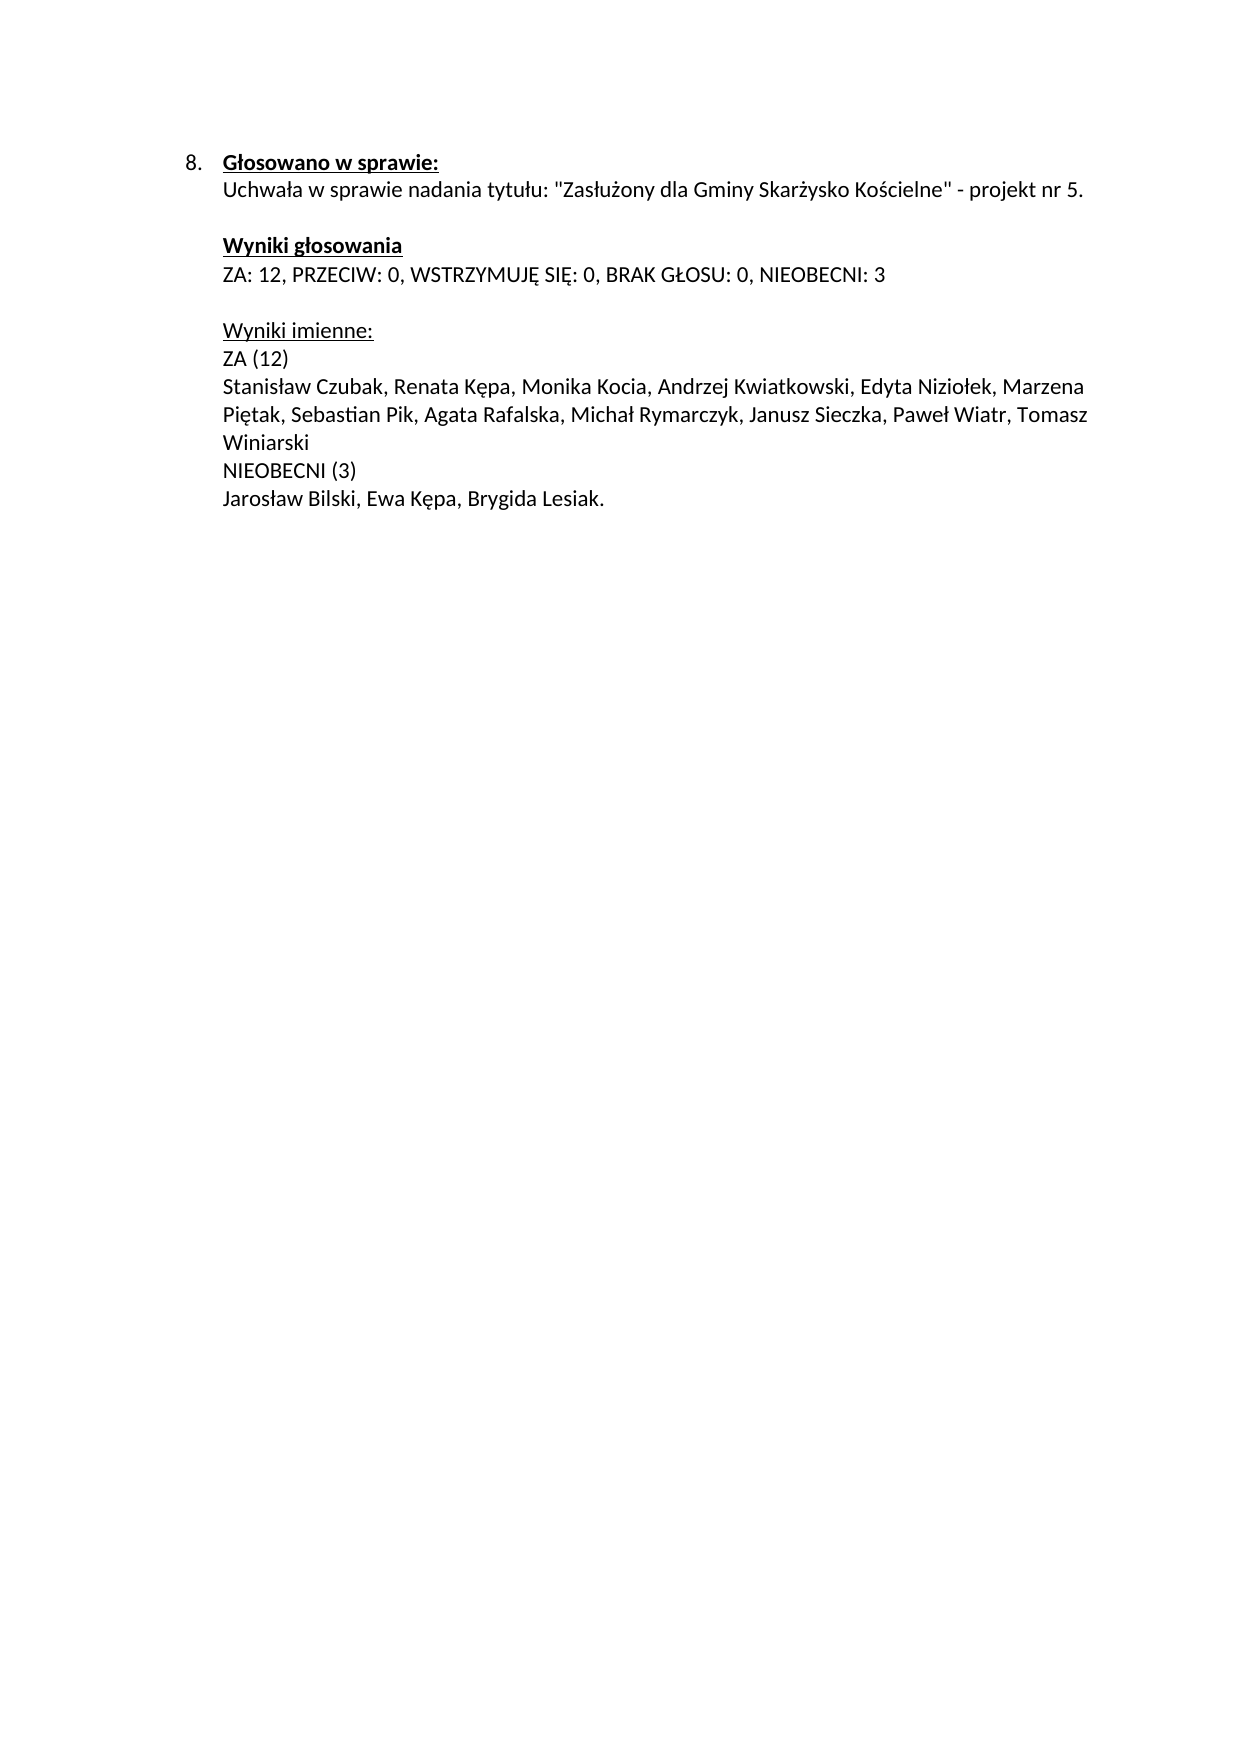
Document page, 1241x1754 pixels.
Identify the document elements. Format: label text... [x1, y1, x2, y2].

list Głosowano w sprawie: Uchwała w sprawie nadania tytułu: "Zasłużony dla Gminy Skarżysko Kościelne" - projekt nr 5. Wyniki głosowania ZA: 12, PRZECIW: 0, WSTRZYMUJĘ SIĘ: 0, BRAK GŁOSU: 0, NIEOBECNI: 3 Wyniki imienne: ZA (12) Stanisław Czubak, Renata Kępa, Monika Kocia, Andrzej Kwiatkowski, Edyta Niziołek, Marzena Piętak, Sebastian Pik, Agata Rafalska, Michał Rymarczyk, Janusz Sieczka, Paweł Wiatr, Tomasz Winiarski NIEOBECNI (3) Jarosław Bilski, Ewa Kępa, Brygida Lesiak. [185, 148, 1093, 596]
